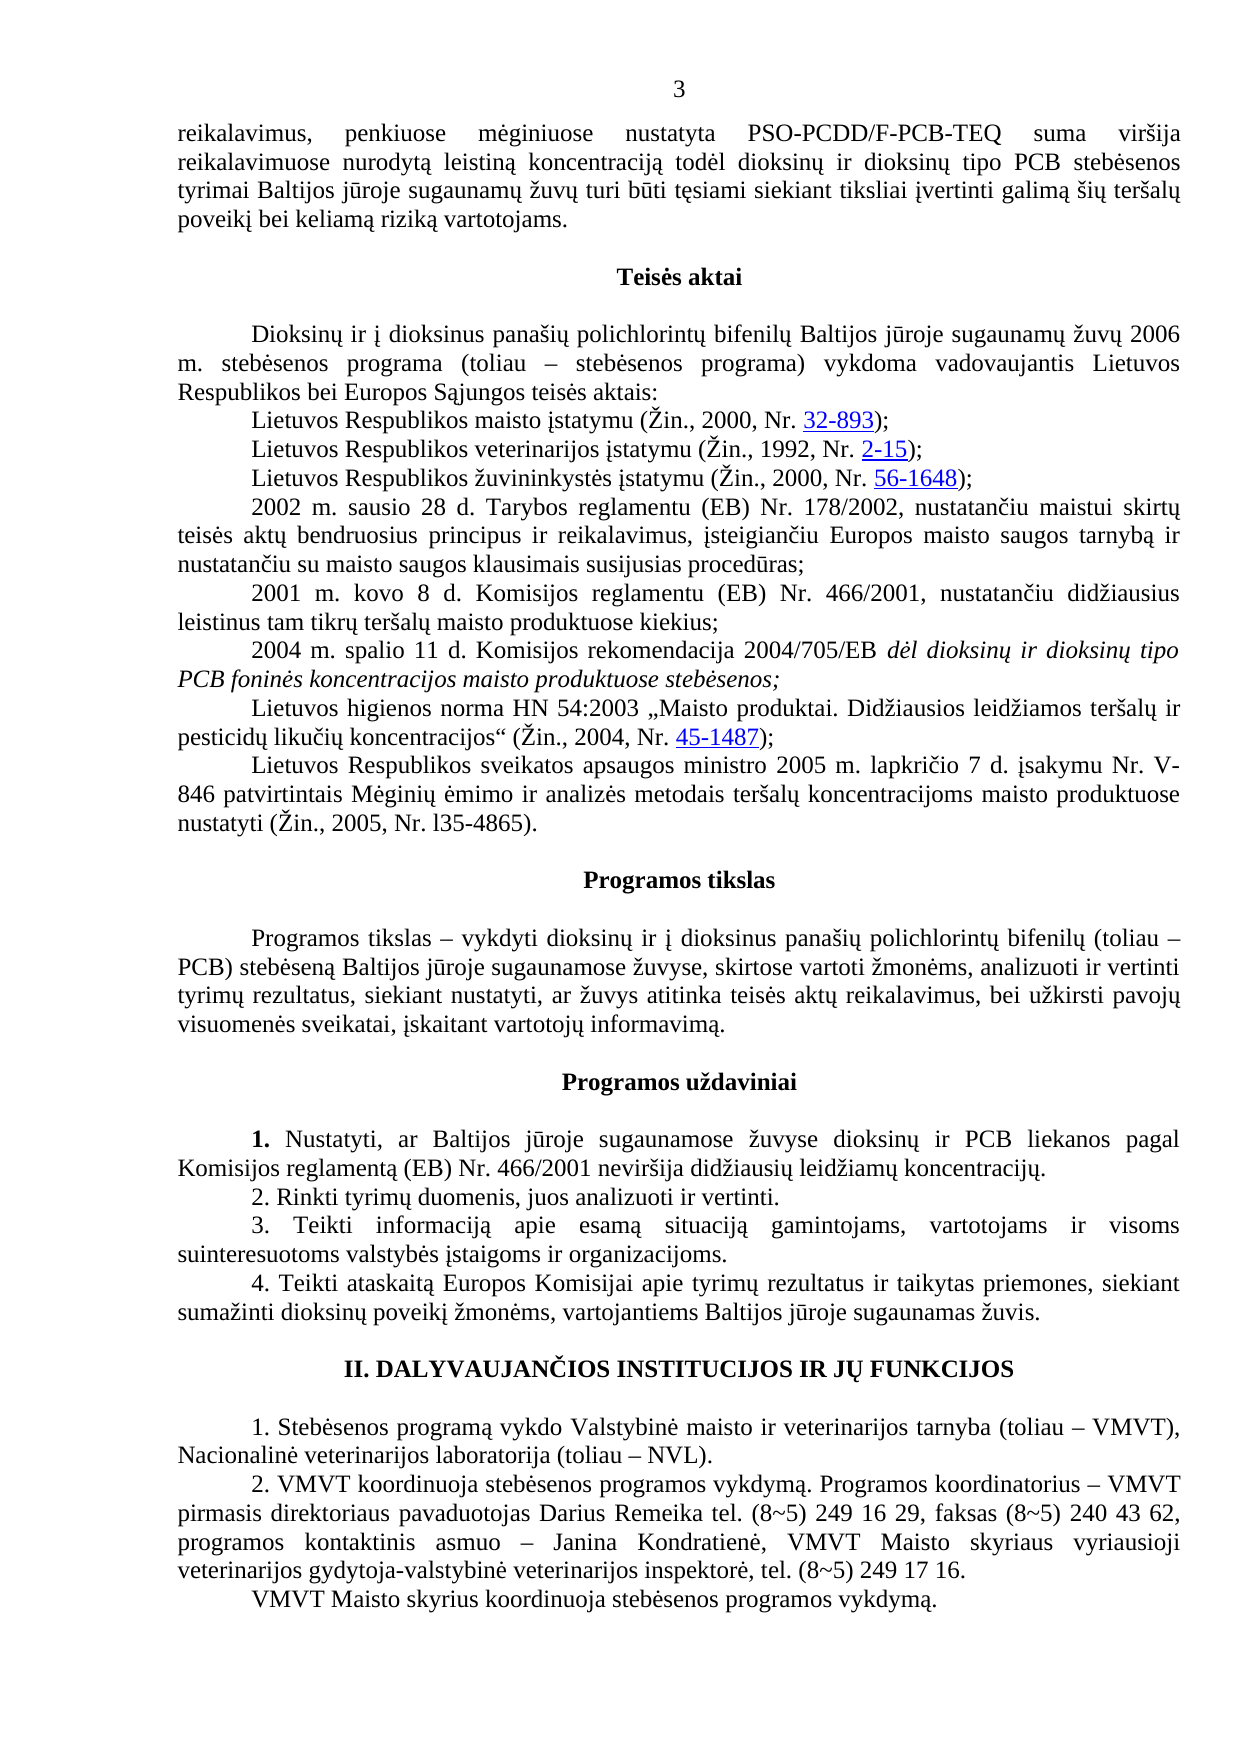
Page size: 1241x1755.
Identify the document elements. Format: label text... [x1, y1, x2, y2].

text 2. VMVT koordinuoja stebėsenos programos vykdymą. Programos koordinatorius – VMVT pirmasis direktoriaus pavaduotojas Darius Remeika tel. (8~5) 249 16 29, faksas (8~5) 240 43 62, programos kontaktinis asmuo – Janina Kondratienė, VMVT Maisto skyriaus vyriausioji veterinarijos gydytoja-valstybinė veterinarijos inspektorė, tel. (8~5) 249 17 16. [177, 1469, 1181, 1584]
text 3. Teikti informaciją apie esamą situaciją gamintojams, vartotojams ir visoms suinteresuotoms valstybės įstaigoms ir organizacijoms. [177, 1211, 1181, 1268]
text Programos uždaviniai [177, 1067, 1181, 1096]
text Lietuvos Respublikos maisto įstatymu (Žin., 2000, Nr. 32-893); [177, 406, 1181, 434]
text 1. Stebėsenos programą vykdo Valstybinė maisto ir veterinarijos tarnyba (toliau – VMVT), Nacionalinė veterinarijos laboratorija (toliau – NVL). [177, 1412, 1181, 1469]
text 2. Rinkti tyrimų duomenis, juos analizuoti ir vertinti. [177, 1182, 1181, 1211]
text Programos tikslas – vykdyti dioksinų ir į dioksinus panašių polichlorintų bifenilų (toliau – PCB) stebėseną Baltijos jūroje sugaunamose žuvyse, skirtose vartoti žmonėms, analizuoti ir vertinti tyrimų rezultatus, siekiant nustatyti, ar žuvys atitinka teisės aktų reikalavimus, bei užkirsti pavojų visuomenės sveikatai, įskaitant vartotojų informavimą. [177, 923, 1181, 1038]
text Lietuvos Respublikos veterinarijos įstatymu (Žin., 1992, Nr. 2-15); [177, 434, 1181, 463]
text 1. Nustatyti, ar Baltijos jūroje sugaunamose žuvyse dioksinų ir PCB liekanos pagal Komisijos reglamentą (EB) Nr. 466/2001 neviršija didžiausių leidžiamų koncentracijų. [177, 1124, 1181, 1182]
text 2004 m. spalio 11 d. Komisijos rekomendacija 2004/705/EB dėl dioksinų ir dioksinų tipo PCB foninės koncentracijos maisto produktuose stebėsenos; [177, 636, 1181, 693]
text 4. Teikti ataskaitą Europos Komisijai apie tyrimų rezultatus ir taikytas priemones, siekiant sumažinti dioksinų poveikį žmonėms, vartojantiems Baltijos jūroje sugaunamas žuvis. [177, 1268, 1181, 1326]
text Lietuvos Respublikos žuvininkystės įstatymu (Žin., 2000, Nr. 56-1648); [177, 463, 1181, 492]
text Lietuvos Respublikos sveikatos apsaugos ministro 2005 m. lapkričio 7 d. įsakymu Nr. V-846 patvirtintais Mėginių ėmimo ir analizės metodais teršalų koncentracijoms maisto produktuose nustatyti (Žin., 2005, Nr. l35-4865). [177, 751, 1181, 837]
text 2001 m. kovo 8 d. Komisijos reglamentu (EB) Nr. 466/2001, nustatančiu didžiausius leistinus tam tikrų teršalų maisto produktuose kiekius; [177, 578, 1181, 636]
text Programos tikslas [177, 866, 1181, 894]
text reikalavimus, penkiuose mėginiuose nustatyta PSO-PCDD/F-PCB-TEQ suma viršija reikalavimuose nurodytą leistiną koncentraciją todėl dioksinų ir dioksinų tipo PCB stebėsenos tyrimai Baltijos jūroje sugaunamų žuvų turi būti tęsiami siekiant tiksliai įvertinti galimą šių teršalų poveikį bei keliamą riziką vartotojams. [177, 118, 1181, 233]
text Dioksinų ir į dioksinus panašių polichlorintų bifenilų Baltijos jūroje sugaunamų žuvų 2006 m. stebėsenos programa (toliau – stebėsenos programa) vykdoma vadovaujantis Lietuvos Respublikos bei Europos Sąjungos teisės aktais: [177, 319, 1181, 406]
text 2002 m. sausio 28 d. Tarybos reglamentu (EB) Nr. 178/2002, nustatančiu maistui skirtų teisės aktų bendruosius principus ir reikalavimus, įsteigiančiu Europos maisto saugos tarnybą ir nustatančiu su maisto saugos klausimais susijusias procedūras; [177, 492, 1181, 578]
text II. DALYVAUJANČIOS INSTITUCIJOS IR JŲ FUNKCIJOS [177, 1354, 1181, 1383]
text Lietuvos higienos norma HN 54:2003 „Maisto produktai. Didžiausios leidžiamos teršalų ir pesticidų likučių koncentracijos“ (Žin., 2004, Nr. 45-1487); [177, 693, 1181, 751]
text Teisės aktai [177, 262, 1181, 291]
text VMVT Maisto skyrius koordinuoja stebėsenos programos vykdymą. [177, 1584, 1181, 1613]
